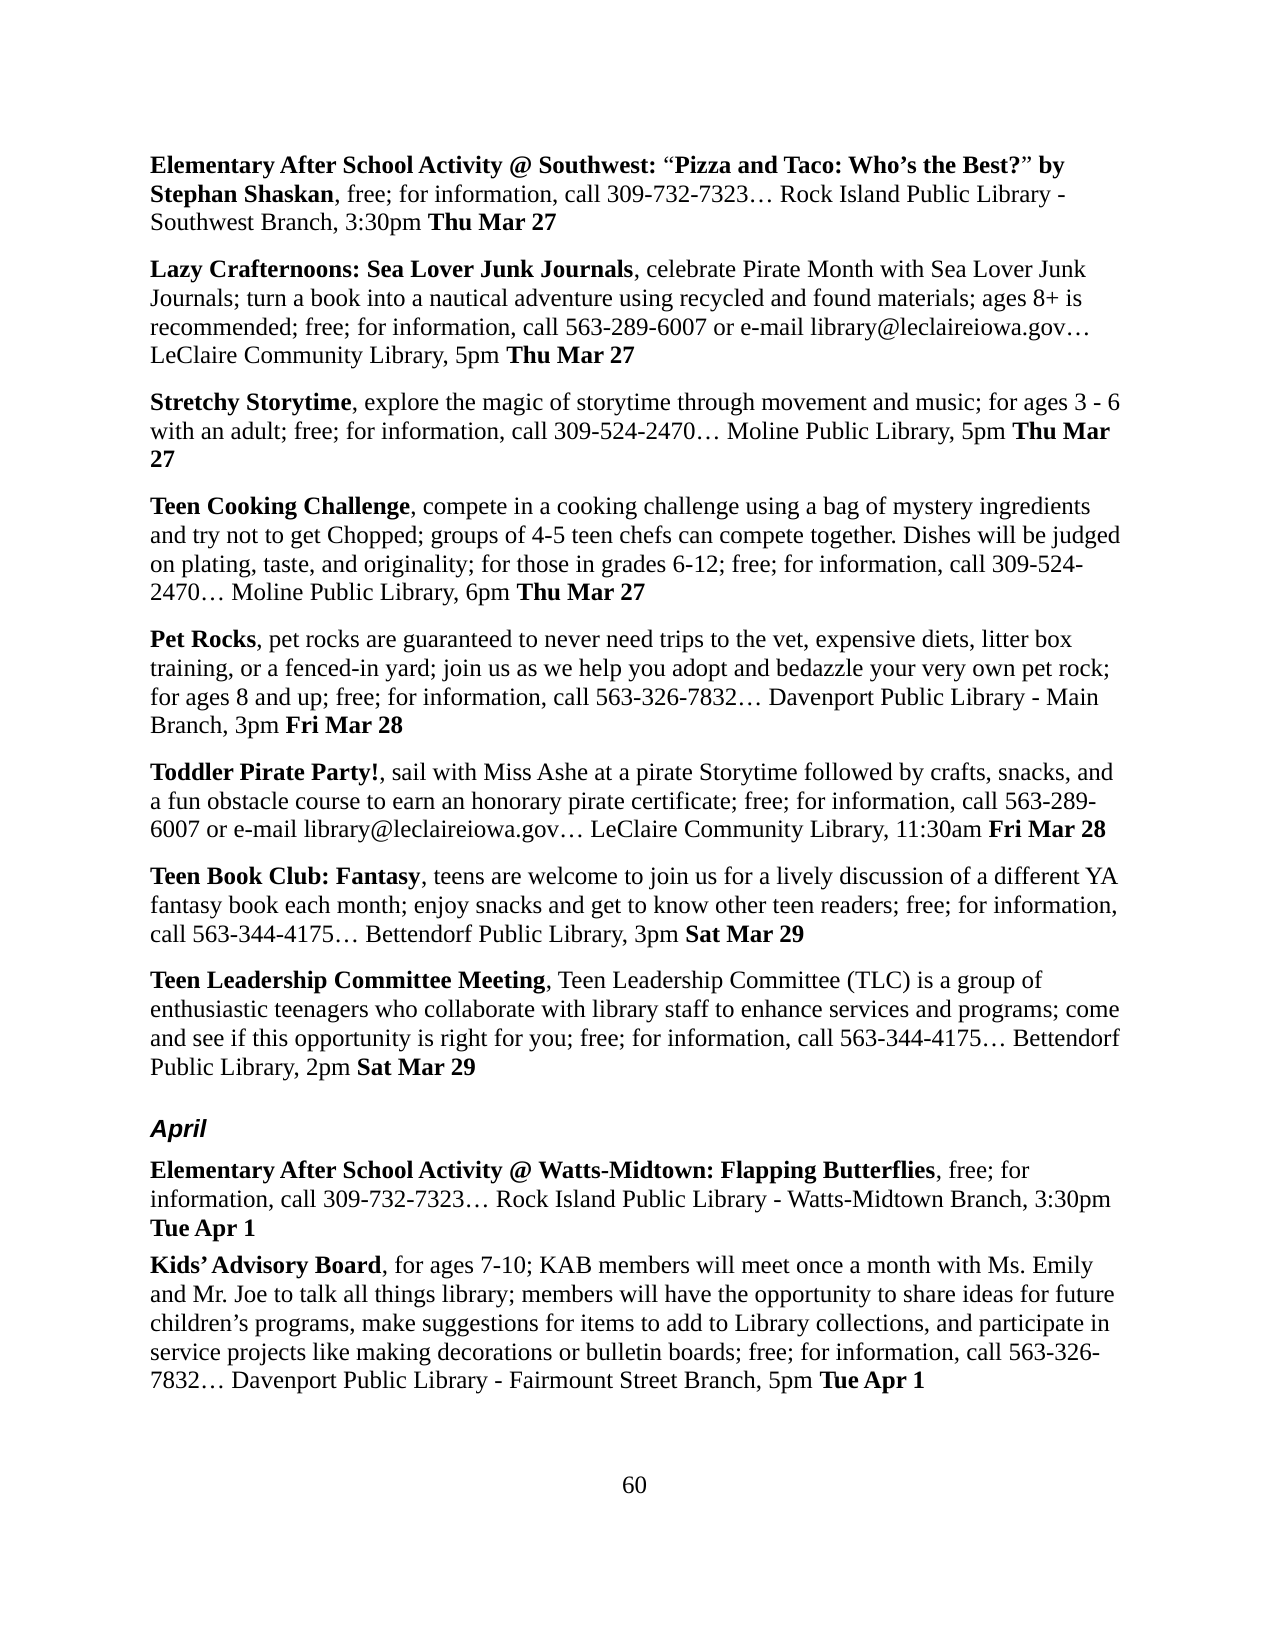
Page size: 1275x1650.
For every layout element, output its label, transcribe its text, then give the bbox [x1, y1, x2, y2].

subtitle April [150, 1114, 1125, 1143]
text Elementary After School Activity @ Watts-Midtown: Flapping Butterflies, free; for information, call 309-732-7323… Rock Island Public Library - Watts-Midtown Branch, 3:30pm Tue Apr 1 [150, 1155, 1125, 1242]
text Teen Book Club: Fantasy, teens are welcome to join us for a lively discussion of a different YA fantasy book each month; enjoy snacks and get to know other teen readers; free; for information, call 563-344-4175… Bettendorf Public Library, 3pm Sat Mar 29 [150, 861, 1125, 947]
text Teen Leadership Committee Meeting, Teen Leadership Committee (TLC) is a group of enthusiastic teenagers who collaborate with library staff to enhance services and programs; come and see if this opportunity is right for you; free; for information, call 563-344-4175… Bettendorf Public Library, 2pm Sat Mar 29 [150, 965, 1125, 1080]
text Teen Cooking Challenge, compete in a cooking challenge using a bag of mystery ingredients and try not to get Chopped; groups of 4-5 teen chefs can compete together. Dishes will be judged on plating, taste, and originality; for those in grades 6-12; free; for information, call 309-524-2470… Moline Public Library, 6pm Thu Mar 27 [150, 491, 1125, 606]
text Stretchy Storytime, explore the magic of storytime through movement and music; for ages 3 - 6 with an adult; free; for information, call 309-524-2470… Moline Public Library, 5pm Thu Mar 27 [150, 387, 1125, 473]
text Elementary After School Activity @ Southwest: “Pizza and Taco: Who’s the Best?” by Stephan Shaskan, free; for information, call 309-732-7323… Rock Island Public Library - Southwest Branch, 3:30pm Thu Mar 27 [150, 150, 1125, 236]
text Toddler Pirate Party!, sail with Miss Ashe at a pirate Storytime followed by crafts, snacks, and a fun obstacle course to earn an honorary pirate certificate; free; for information, call 563-289-6007 or e-mail library@leclaireiowa.gov… LeClaire Community Library, 11:30am Fri Mar 28 [150, 757, 1125, 843]
text Kids’ Advisory Board, for ages 7-10; KAB members will meet once a month with Ms. Emily and Mr. Joe to talk all things library; members will have the opportunity to share ideas for future children’s programs, make suggestions for items to add to Library collections, and participate in service projects like making decorations or bulletin boards; free; for information, call 563-326-7832… Davenport Public Library - Fairmount Street Branch, 5pm Tue Apr 1 [150, 1251, 1125, 1394]
text Lazy Crafternoons: Sea Lover Junk Journals, celebrate Pirate Month with Sea Lover Junk Journals; turn a book into a nautical adventure using recycled and found materials; ages 8+ is recommended; free; for information, call 563-289-6007 or e-mail library@leclaireiowa.gov… LeClaire Community Library, 5pm Thu Mar 27 [150, 254, 1125, 369]
text Pet Rocks, pet rocks are guaranteed to never need trips to the vet, expensive diets, litter box training, or a fenced-in yard; join us as we help you adopt and bedazzle your very own pet rock; for ages 8 and up; free; for information, call 563-326-7832… Davenport Public Library - Main Branch, 3pm Fri Mar 28 [150, 624, 1125, 739]
